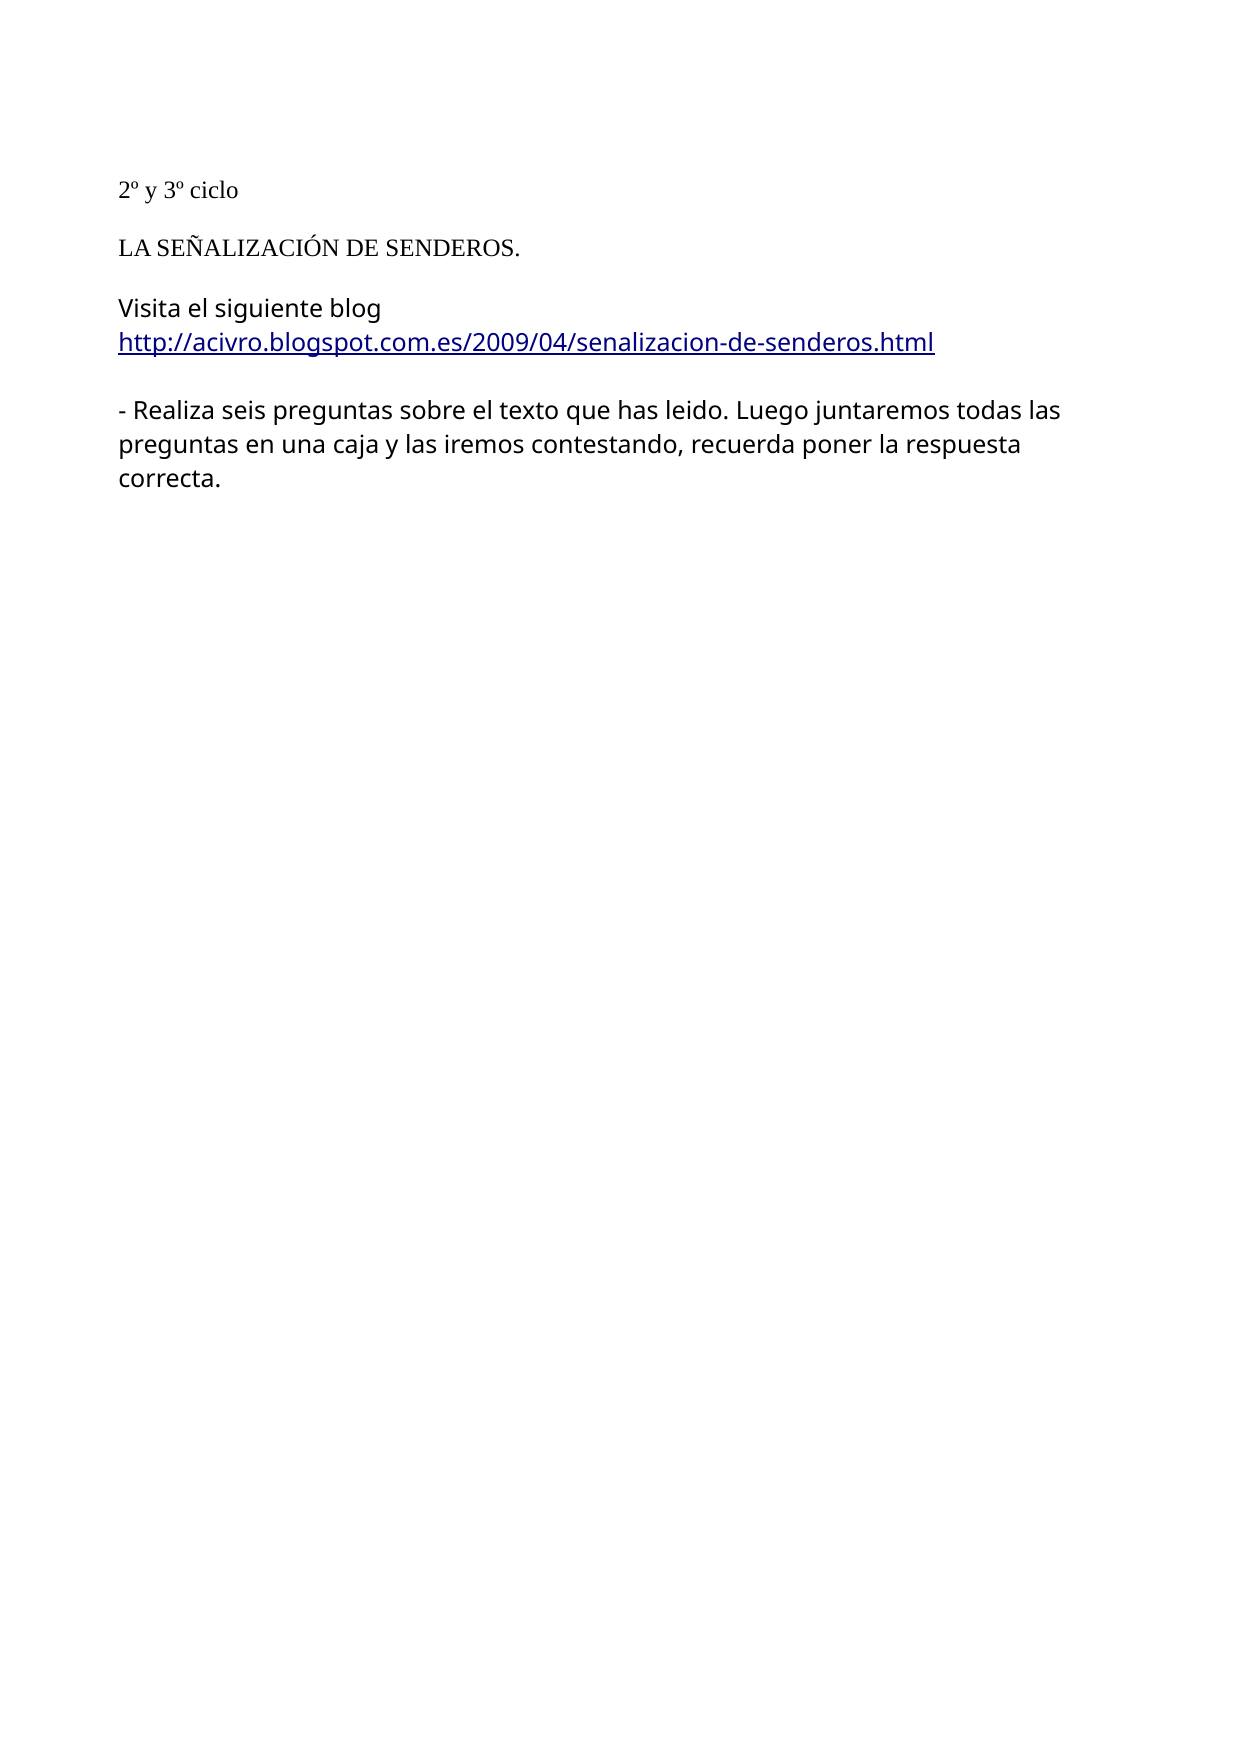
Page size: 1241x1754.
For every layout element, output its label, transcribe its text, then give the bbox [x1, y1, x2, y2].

text Visita el siguiente blog [118, 291, 1122, 325]
text 2º y 3º ciclo [118, 176, 1122, 204]
text - Realiza seis preguntas sobre el texto que has leido. Luego juntaremos todas las preguntas en una caja y las iremos contestando, recuerda poner la respuesta correcta. [118, 393, 1122, 495]
text http://acivro.blogspot.com.es/2009/04/senalizacion-de-senderos.html [118, 325, 1122, 359]
text LA SEÑALIZACIÓN DE SENDEROS. [118, 233, 1122, 262]
